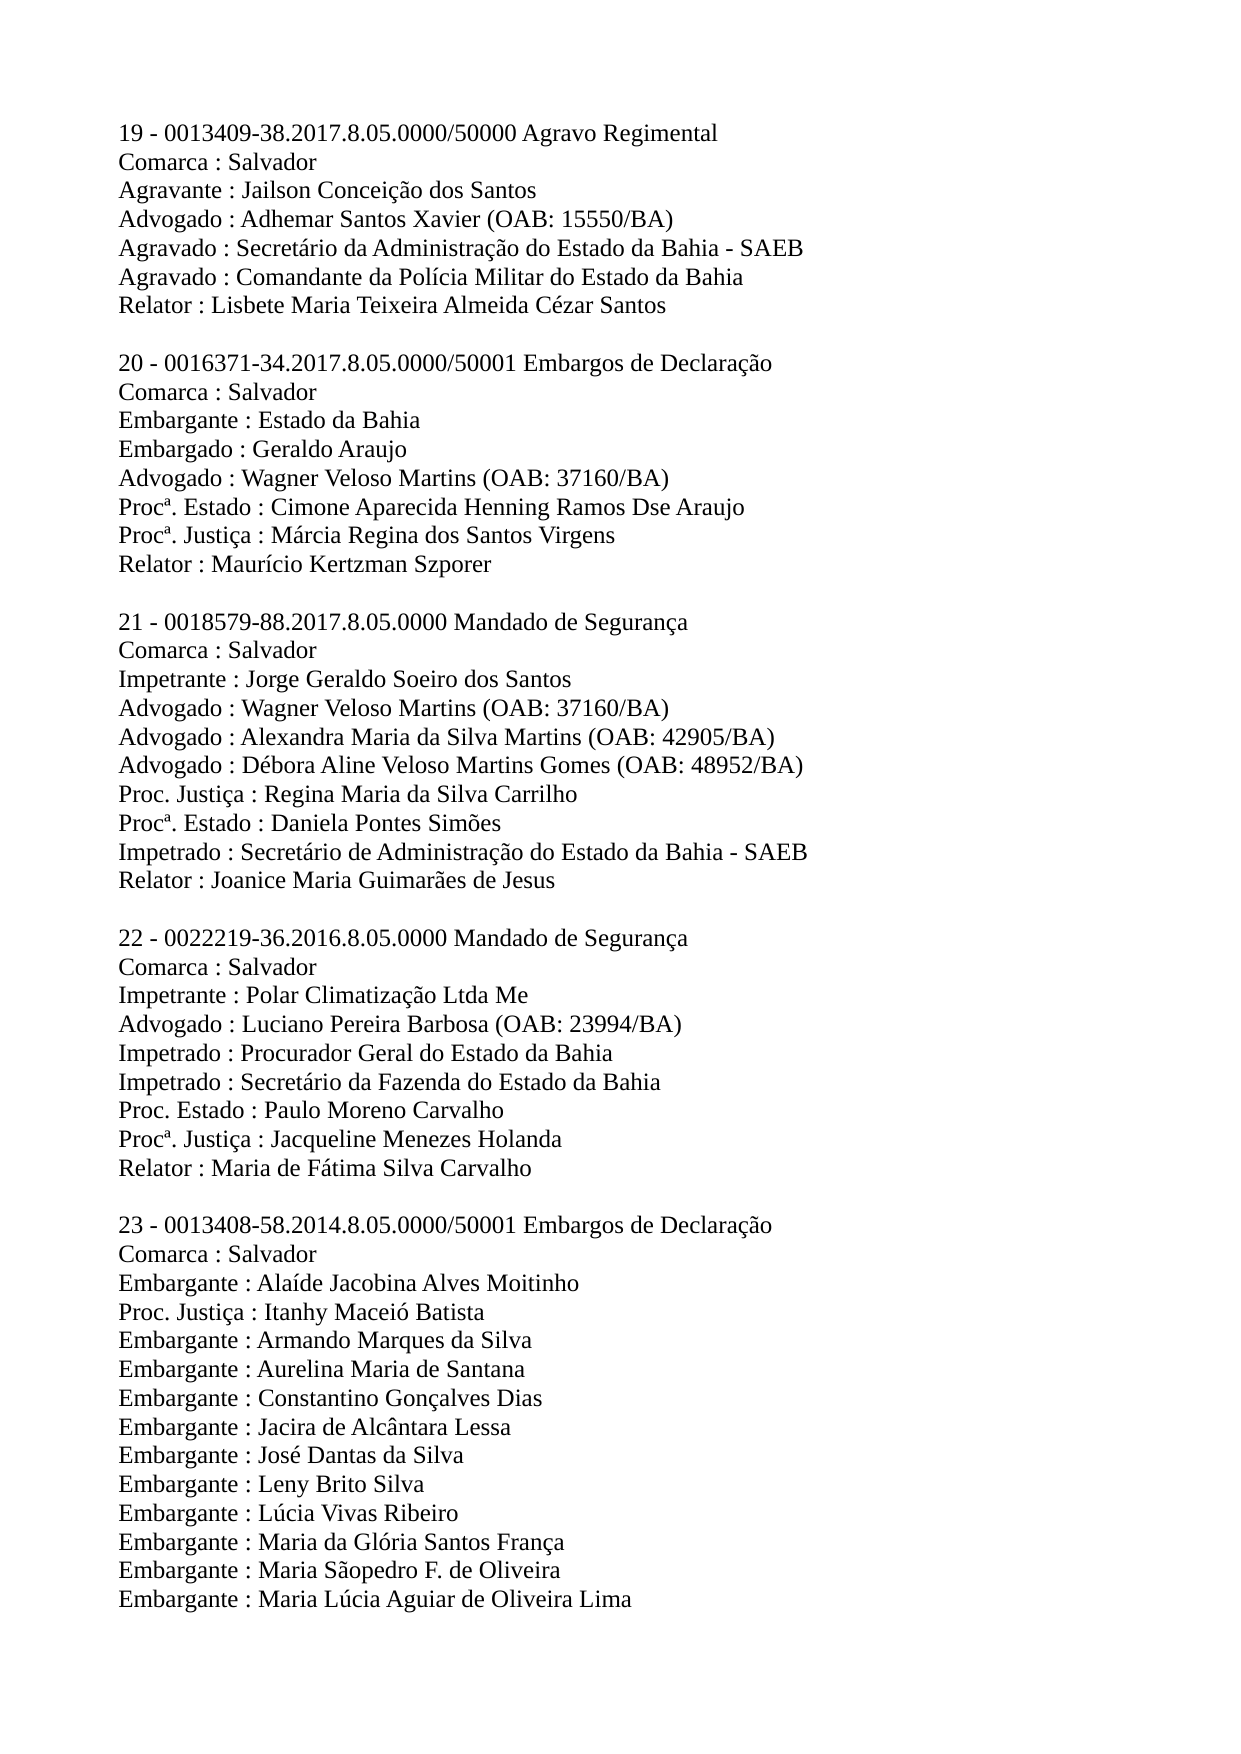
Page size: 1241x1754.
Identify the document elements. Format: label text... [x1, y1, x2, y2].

text Comarca : Salvador [118, 952, 1122, 981]
text 21 - 0018579-88.2017.8.05.0000 Mandado de Segurança [118, 607, 1122, 636]
text 20 - 0016371-34.2017.8.05.0000/50001 Embargos de Declaração [118, 348, 1122, 377]
text Impetrante : Jorge Geraldo Soeiro dos Santos Advogado : Wagner Veloso Martins (OAB: 37160/BA) Advogado : Alexandra Maria da Silva Martins (OAB: 42905/BA) Advogado : Débora Aline Veloso Martins Gomes (OAB: 48952/BA) Proc. Justiça : Regina Maria da Silva Carrilho Procª. Estado : Daniela Pontes Simões Impetrado : Secretário de Administração do Estado da Bahia - SAEB Relator : Joanice Maria Guimarães de Jesus [118, 664, 1122, 894]
text 23 - 0013408-58.2014.8.05.0000/50001 Embargos de Declaração [118, 1211, 1122, 1239]
text Impetrante : Polar Climatização Ltda Me Advogado : Luciano Pereira Barbosa (OAB: 23994/BA) Impetrado : Procurador Geral do Estado da Bahia Impetrado : Secretário da Fazenda do Estado da Bahia Proc. Estado : Paulo Moreno Carvalho Procª. Justiça : Jacqueline Menezes Holanda Relator : Maria de Fátima Silva Carvalho [118, 981, 1122, 1182]
text Comarca : Salvador [118, 636, 1122, 664]
text Comarca : Salvador [118, 377, 1122, 406]
text Comarca : Salvador [118, 1239, 1122, 1268]
text Embargante : Alaíde Jacobina Alves Moitinho Proc. Justiça : Itanhy Maceió Batista Embargante : Armando Marques da Silva Embargante : Aurelina Maria de Santana Embargante : Constantino Gonçalves Dias Embargante : Jacira de Alcântara Lessa Embargante : José Dantas da Silva Embargante : Leny Brito Silva Embargante : Lúcia Vivas Ribeiro Embargante : Maria da Glória Santos França Embargante : Maria Sãopedro F. de Oliveira Embargante : Maria Lúcia Aguiar de Oliveira Lima [118, 1268, 1122, 1613]
text 22 - 0022219-36.2016.8.05.0000 Mandado de Segurança [118, 923, 1122, 952]
text Comarca : Salvador [118, 147, 1122, 176]
text Embargante : Estado da Bahia Embargado : Geraldo Araujo Advogado : Wagner Veloso Martins (OAB: 37160/BA) Procª. Estado : Cimone Aparecida Henning Ramos Dse Araujo Procª. Justiça : Márcia Regina dos Santos Virgens Relator : Maurício Kertzman Szporer [118, 406, 1122, 578]
text Agravante : Jailson Conceição dos Santos Advogado : Adhemar Santos Xavier (OAB: 15550/BA) Agravado : Secretário da Administração do Estado da Bahia - SAEB Agravado : Comandante da Polícia Militar do Estado da Bahia Relator : Lisbete Maria Teixeira Almeida Cézar Santos [118, 176, 1122, 319]
text 19 - 0013409-38.2017.8.05.0000/50000 Agravo Regimental [118, 118, 1122, 147]
